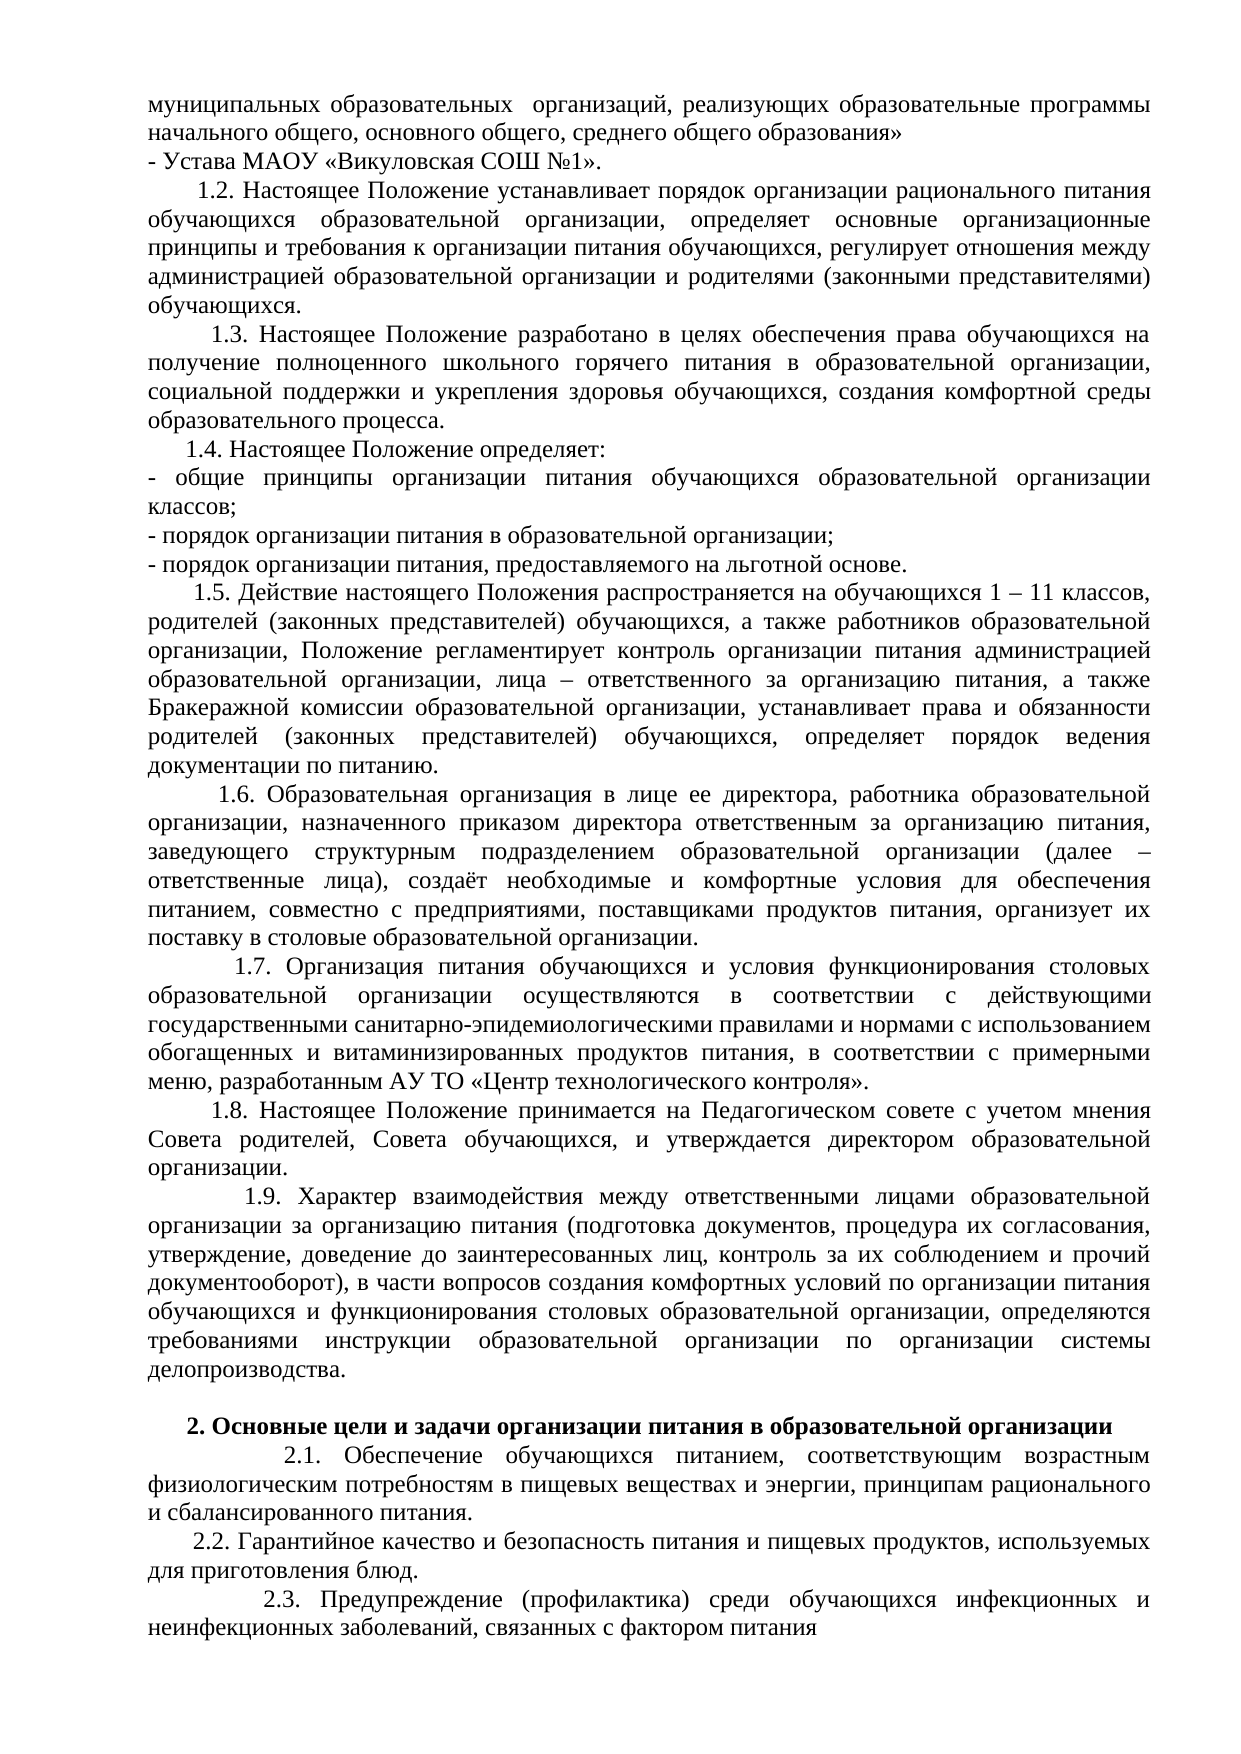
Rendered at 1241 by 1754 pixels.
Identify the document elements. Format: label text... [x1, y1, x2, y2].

text - порядок организации питания, предоставляемого на льготной основе. [148, 549, 1152, 577]
text 2.1. Обеспечение обучающихся питанием, соответствующим возрастным физиологическим потребностям в пищевых веществах и энергии, принципам рационального и сбалансированного питания. [148, 1440, 1152, 1526]
text - порядок организации питания в образовательной организации; [148, 520, 1152, 549]
text 1.8. Настоящее Положение принимается на Педагогическом совете с учетом мнения Совета родителей, Совета обучающихся, и утверждается директором образовательной организации. [148, 1095, 1152, 1181]
text 1.2. Настоящее Положение устанавливает порядок организации рационального питания обучающихся образовательной организации, определяет основные организационные принципы и требования к организации питания обучающихся, регулирует отношения между администрацией образовательной организации и родителями (законными представителями) обучающихся. [148, 175, 1152, 319]
text муниципальных образовательных организаций, реализующих образовательные программы начального общего, основного общего, среднего общего образования» [148, 89, 1152, 146]
text 2.2. Гарантийное качество и безопасность питания и пищевых продуктов, используемых для приготовления блюд. [148, 1526, 1152, 1584]
text 2.3. Предупреждение (профилактика) среди обучающихся инфекционных и неинфекционных заболеваний, связанных с фактором питания [148, 1584, 1152, 1641]
text 1.9. Характер взаимодействия между ответственными лицами образовательной организации за организацию питания (подготовка документов, процедура их согласования, утверждение, доведение до заинтересованных лиц, контроль за их соблюдением и прочий документооборот), в части вопросов создания комфортных условий по организации питания обучающихся и функционирования столовых образовательной организации, определяются требованиями инструкции образовательной организации по организации системы делопроизводства. [148, 1181, 1152, 1382]
text 1.3. Настоящее Положение разработано в целях обеспечения права обучающихся на получение полноценного школьного горячего питания в образовательной организации, социальной поддержки и укрепления здоровья обучающихся, создания комфортной среды образовательного процесса. [148, 319, 1152, 434]
text 1.4. Настоящее Положение определяет: [148, 434, 1152, 462]
text 1.5. Действие настоящего Положения распространяется на обучающихся 1 – 11 классов, родителей (законных представителей) обучающихся, а также работников образовательной организации, Положение регламентирует контроль организации питания администрацией образовательной организации, лица – ответственного за организацию питания, а также Бракеражной комиссии образовательной организации, устанавливает права и обязанности родителей (законных представителей) обучающихся, определяет порядок ведения документации по питанию. [148, 577, 1152, 779]
text 1.6. Образовательная организация в лице ее директора, работника образовательной организации, назначенного приказом директора ответственным за организацию питания, заведующего структурным подразделением образовательной организации (далее – ответственные лица), создаёт необходимые и комфортные условия для обеспечения питанием, совместно с предприятиями, поставщиками продуктов питания, организует их поставку в столовые образовательной организации. [148, 779, 1152, 951]
text - общие принципы организации питания обучающихся образовательной организации классов; [148, 462, 1152, 520]
text 1.7. Организация питания обучающихся и условия функционирования столовых образовательной организации осуществляются в соответствии с действующими государственными санитарно-эпидемиологическими правилами и нормами с использованием обогащенных и витаминизированных продуктов питания, в соответствии с примерными меню, разработанным АУ ТО «Центр технологического контроля». [148, 951, 1152, 1095]
text 2. Основные цели и задачи организации питания в образовательной организации [148, 1411, 1152, 1440]
text - Устава МАОУ «Викуловская СОШ №1». [148, 146, 1152, 175]
